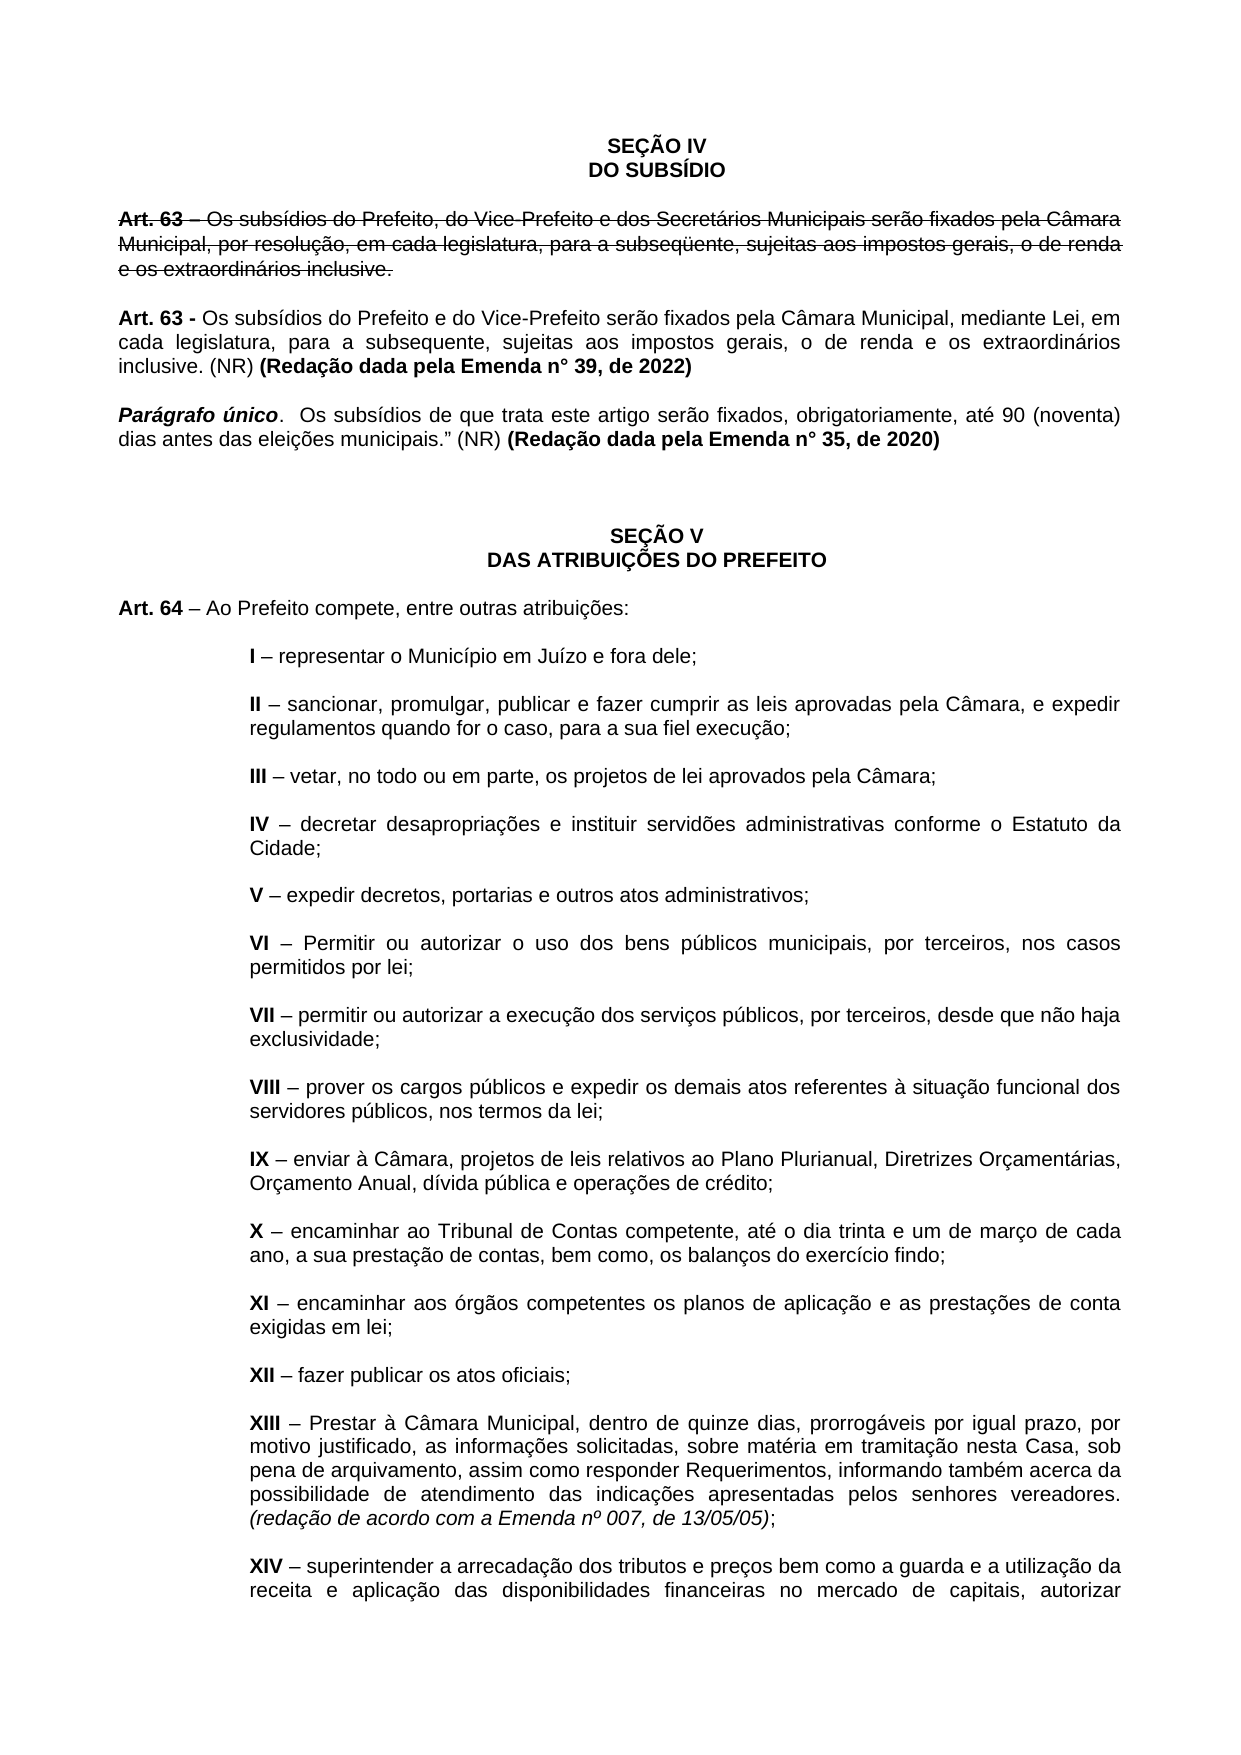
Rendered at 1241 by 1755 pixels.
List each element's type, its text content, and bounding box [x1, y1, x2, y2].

text V – expedir decretos, portarias e outros atos administrativos; [249, 883, 1122, 907]
text XIII – Prestar à Câmara Municipal, dentro de quinze dias, prorrogáveis por igual prazo, por motivo justificado, as informações solicitadas, sobre matéria em tramitação nesta Casa, sob pena de arquivamento, assim como responder Requerimentos, informando também acerca da possibilidade de atendimento das indicações apresentadas pelos senhores vereadores. (redação de acordo com a Emenda nº 007, de 13/05/05); [249, 1410, 1122, 1530]
text XIV – superintender a arrecadação dos tributos e preços bem como a guarda e a utilização da receita e aplicação das disponibilidades financeiras no mercado de capitais, autorizar [249, 1554, 1122, 1602]
text Art. 63 – Os subsídios do Prefeito, do Vice-Prefeito e dos Secretários Municipais serão fixados pela Câmara Municipal, por resolução, em cada legislatura, para a subseqüente, sujeitas aos impostos gerais, o de renda e os extraordinários inclusive. [118, 246, 1122, 281]
text Art. 63 – Os subsídios do Prefeito, do Vice-Prefeito e dos Secretários Municipais serão fixados pela Câmara Municipal, por resolução, em cada legislatura, para a subseqüente, sujeitas aos impostos gerais, o de renda e os extraordinários inclusive. [118, 206, 1122, 245]
text XII – fazer publicar os atos oficiais; [249, 1362, 1122, 1386]
subtitle DO SUBSÍDIO [192, 158, 1122, 182]
text VI – Permitir ou autorizar o uso dos bens públicos municipais, por terceiros, nos casos permitidos por lei; [249, 931, 1122, 979]
text VII – permitir ou autorizar a execução dos serviços públicos, por terceiros, desde que não haja exclusividade; [249, 1003, 1122, 1051]
text DAS ATRIBUIÇÕES DO PREFEITO [192, 548, 1122, 572]
text II – sancionar, promulgar, publicar e fazer cumprir as leis aprovadas pela Câmara, e expedir regulamentos quando for o caso, para a sua fiel execução; [249, 692, 1122, 739]
text Art. 63 - Os subsídios do Prefeito e do Vice-Prefeito serão fixados pela Câmara Municipal, mediante Lei, em cada legislatura, para a subsequente, sujeitas aos impostos gerais, o de renda e os extraordinários inclusive. (NR) (Redação dada pela Emenda n° 39, de 2022) [118, 306, 1122, 378]
text X – encaminhar ao Tribunal de Contas competente, até o dia trinta e um de março de cada ano, a sua prestação de contas, bem como, os balanços do exercício findo; [249, 1219, 1122, 1267]
text IV – decretar desapropriações e instituir servidões administrativas conforme o Estatuto da Cidade; [249, 811, 1122, 859]
text Parágrafo único. Os subsídios de que trata este artigo serão fixados, obrigatoriamente, até 90 (noventa) dias antes das eleições municipais.” (NR) (Redação dada pela Emenda n° 35, de 2020) [118, 403, 1122, 451]
text III – vetar, no todo ou em parte, os projetos de lei aprovados pela Câmara; [249, 763, 1122, 787]
text SEÇÃO IV [192, 134, 1122, 158]
text XI – encaminhar aos órgãos competentes os planos de aplicação e as prestações de conta exigidas em lei; [249, 1291, 1122, 1338]
text I – representar o Município em Juízo e fora dele; [249, 644, 1122, 668]
text Art. 64 – Ao Prefeito compete, entre outras atribuições: [118, 596, 1122, 620]
text IX – enviar à Câmara, projetos de leis relativos ao Plano Plurianual, Diretrizes Orçamentárias, Orçamento Anual, dívida pública e operações de crédito; [249, 1147, 1122, 1195]
text VIII – prover os cargos públicos e expedir os demais atos referentes à situação funcional dos servidores públicos, nos termos da lei; [249, 1075, 1122, 1123]
text SEÇÃO V [192, 524, 1122, 548]
